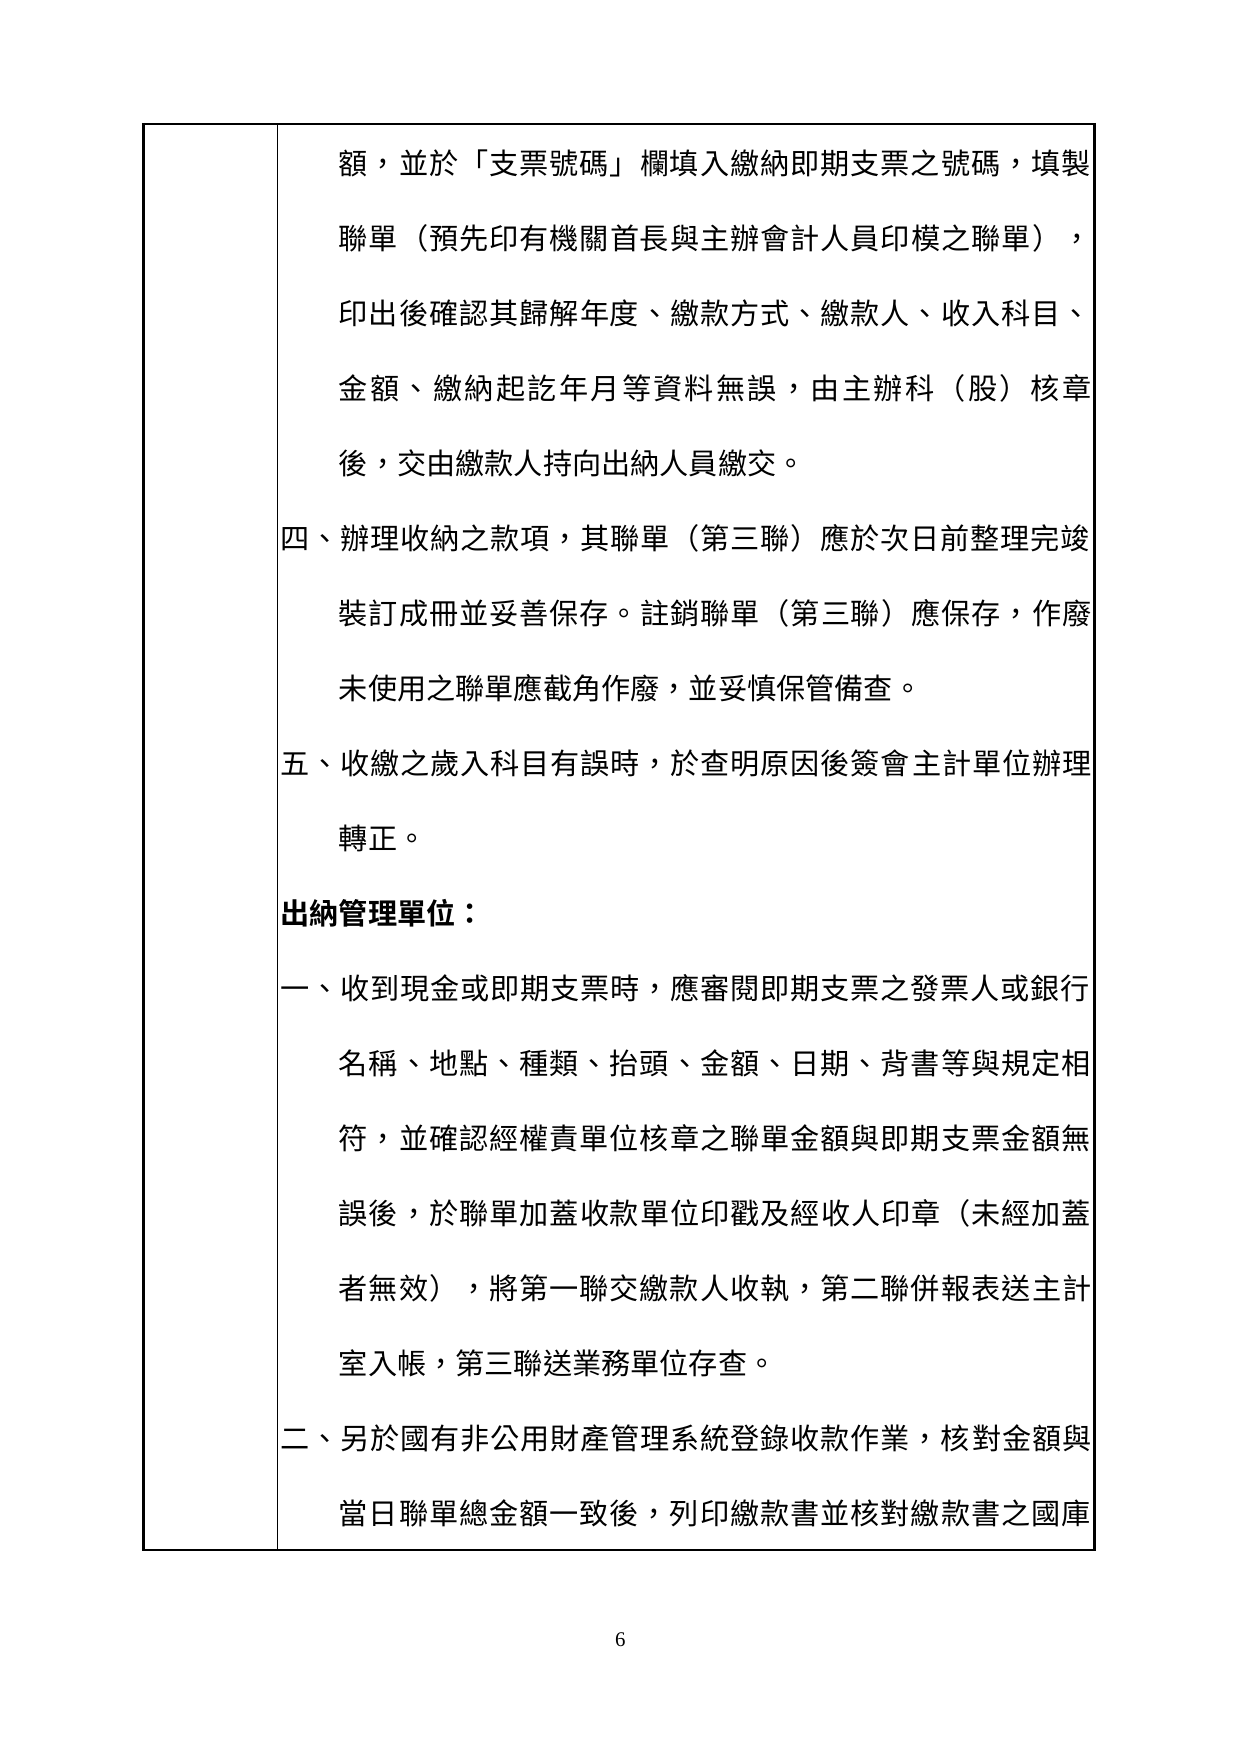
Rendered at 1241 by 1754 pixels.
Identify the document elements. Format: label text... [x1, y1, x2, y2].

table_cell 額，並於「支票號碼」欄填入繳納即期支票之號碼，填製聯單（預先印有機關首長與主辦會計人員印模之聯單），印出後確認其歸解年度、繳款方式、繳款人、收入科目、金額、繳納起訖年月等資料無誤，由主辦科（股）核章後，交由繳款人持向出納人員繳交。 四、辦理收納之款項，其聯單（第三聯）應於次日前整理完竣裝訂成冊並妥善保存。註銷聯單（第三聯）應保存，作廢未使用之聯單應截角作廢，並妥慎保管備查。 五、收繳之歲入科目有誤時，於查明原因後簽會主計單位辦理轉正。 出納管理單位： 一、收到現金或即期支票時，應審閱即期支票之發票人或銀行名稱、地點、種類、抬頭、金額、日期、背書等與規定相符，並確認經權責單位核章之聯單金額與即期支票金額無誤後，於聯單加蓋收款單位印戳及經收人印章（未經加蓋者無效），將第一聯交繳款人收執，第二聯併報表送主計室入帳，第三聯送業務單位存查。 二、另於國有非公用財產管理系統登錄收款作業，核對金額與當日聯單總金額一致後，列印繳款書並核對繳款書之國庫 [278, 125, 1093, 1549]
table_cell [145, 125, 277, 1549]
